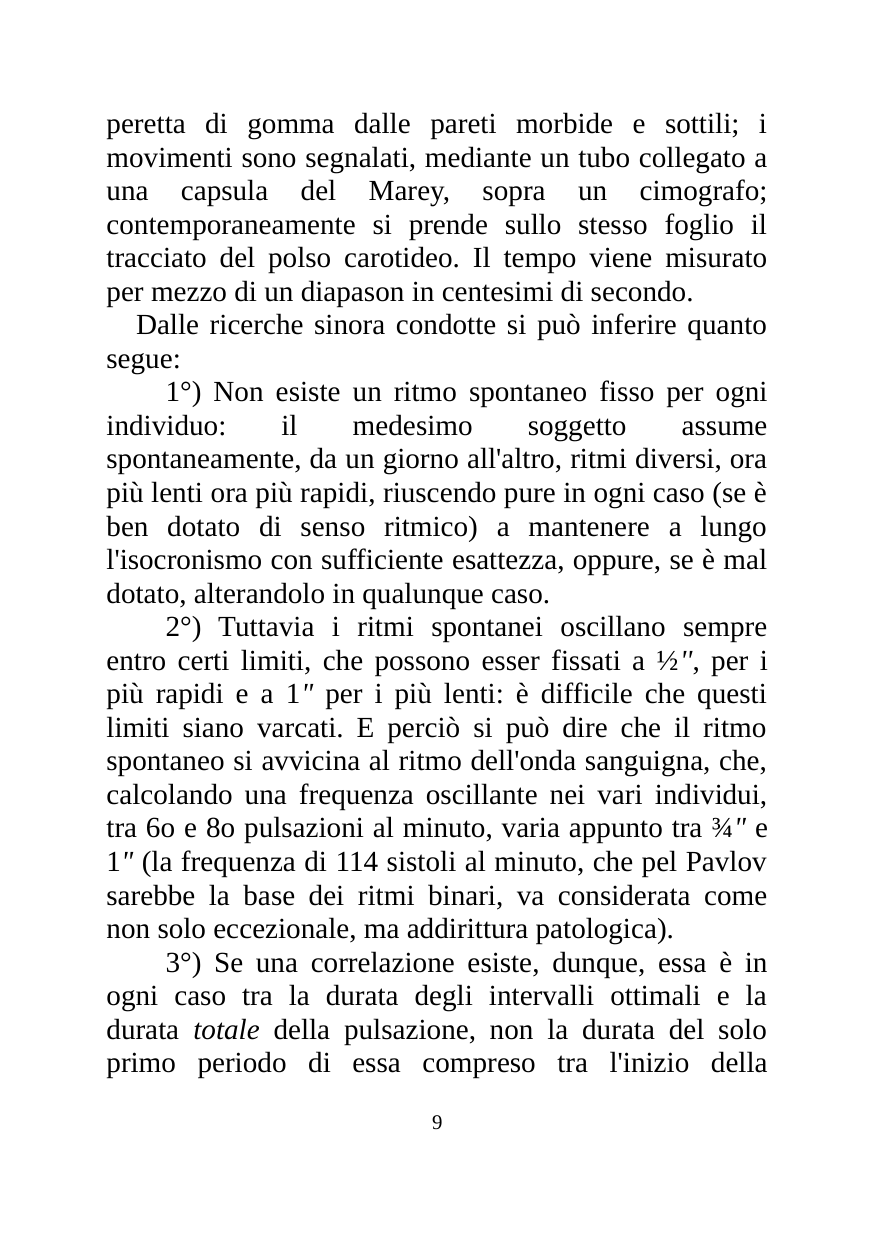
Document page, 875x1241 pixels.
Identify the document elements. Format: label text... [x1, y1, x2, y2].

text peretta di gomma dalle pareti morbide e sottili; i movimenti sono segnalati, mediante un tubo collegato a una capsula del Marey, sopra un cimografo; contemporaneamente si prende sullo stesso foglio il tracciato del polso carotideo. Il tempo viene misurato per mezzo di un diapason in centesimi di secondo. [106, 106, 768, 307]
text 1°) Non esiste un ritmo spontaneo fisso per ogni individuo: il medesimo soggetto assume spontaneamente, da un giorno all'altro, ritmi diversi, ora più lenti ora più rapidi, riuscendo pure in ogni caso (se è ben dotato di senso ritmico) a mantenere a lungo l'isocronismo con sufficiente esattezza, oppure, se è mal dotato, alterandolo in qualunque caso. [106, 374, 768, 609]
text 2°) Tuttavia i ritmi spontanei oscillano sempre entro certi limiti, che possono esser fissati a ½'', per i più rapidi e a 1" per i più lenti: è difficile che questi limiti siano varcati. E perciò si può dire che il ritmo spontaneo si avvicina al ritmo dell'onda sanguigna, che, calcolando una frequenza oscillante nei vari individui, tra 6o e 8o pulsazioni al minuto, varia appunto tra ¾" e 1" (la frequenza di 114 sistoli al minuto, che pel Pavlov sarebbe la base dei ritmi binari, va considerata come non solo eccezionale, ma addirittura patologica). [106, 609, 768, 945]
text Dalle ricerche sinora condotte si può inferire quanto segue: [106, 307, 768, 374]
text 3°) Se una correlazione esiste, dunque, essa è in ogni caso tra la durata degli intervalli ottimali e la durata totale della pulsazione, non la durata del solo primo periodo di essa compreso tra l'inizio della [106, 945, 768, 1079]
